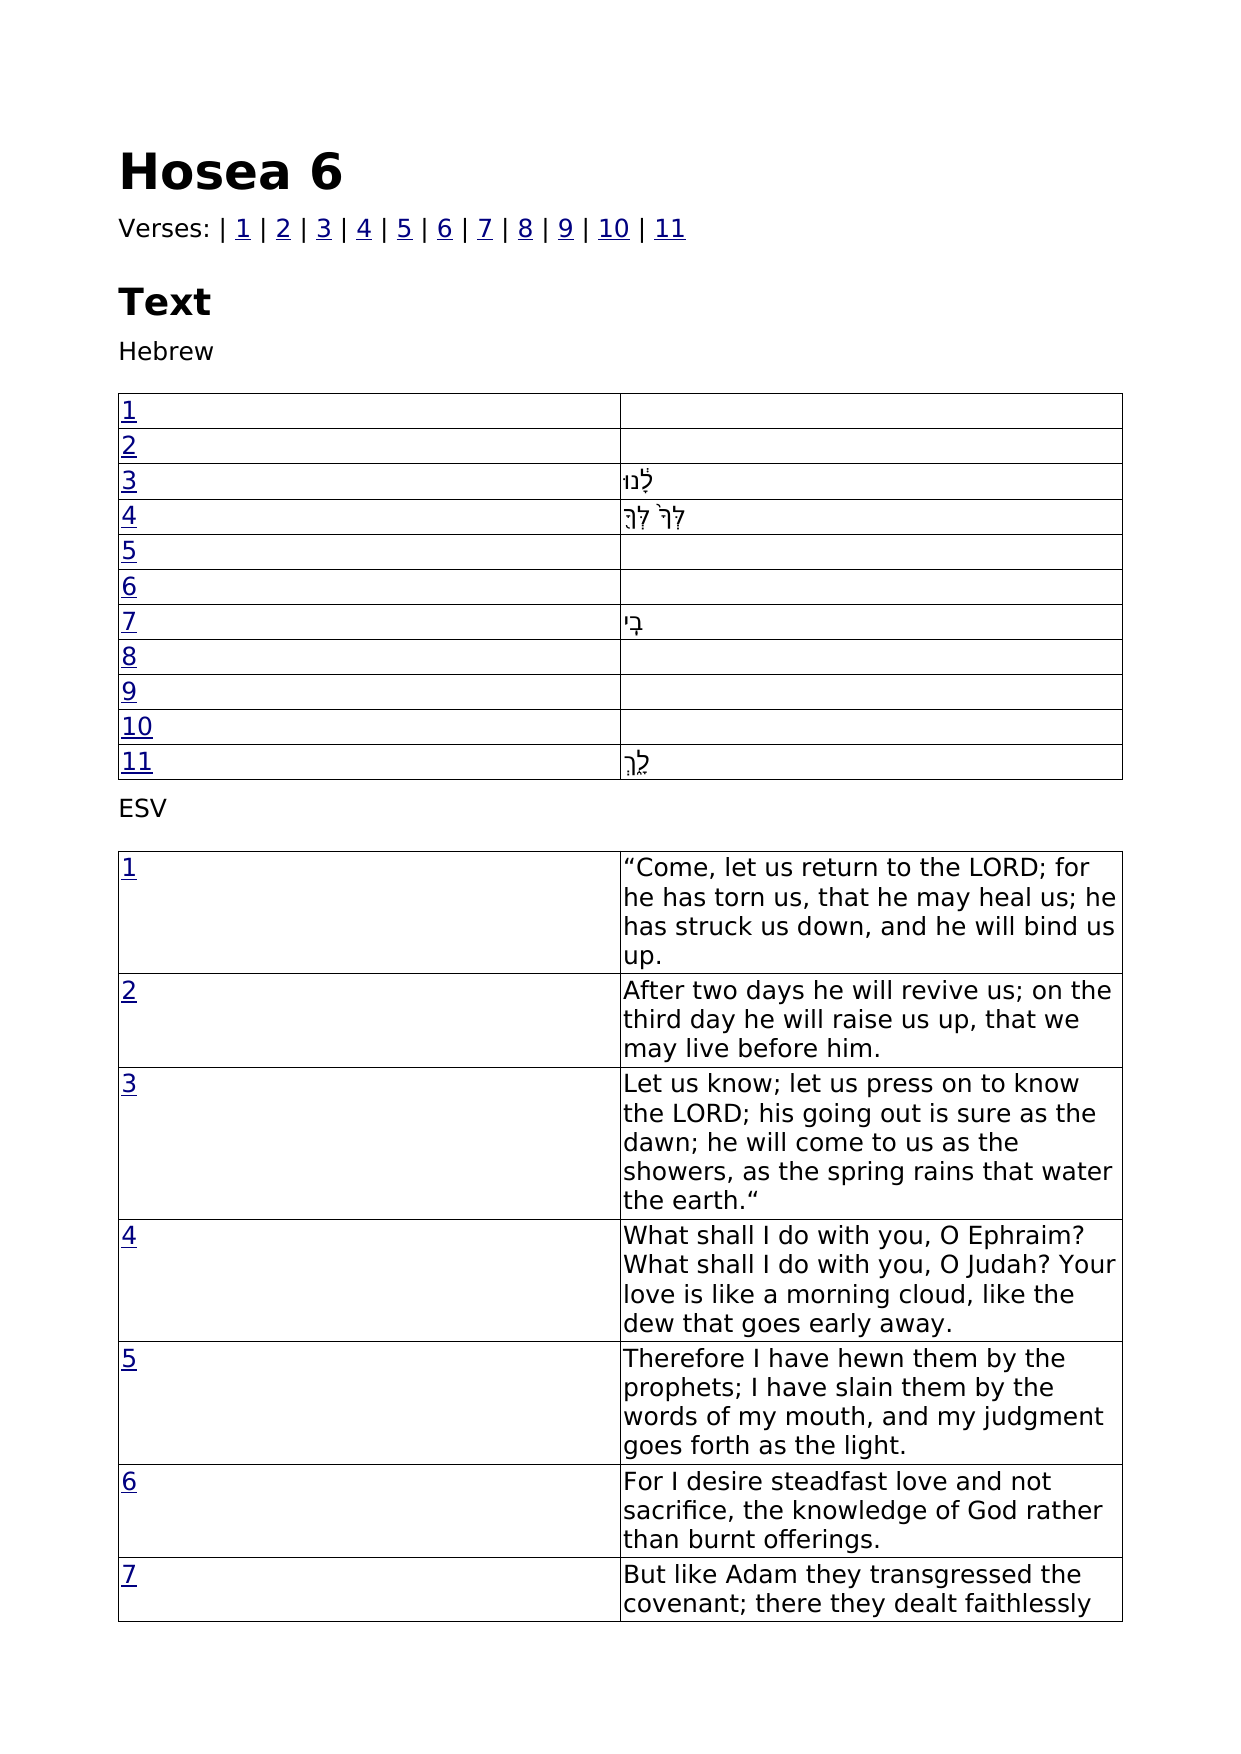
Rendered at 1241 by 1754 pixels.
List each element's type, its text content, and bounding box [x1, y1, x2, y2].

table_cell [621, 570, 1122, 604]
table_header “Come, let us return to the LORD; for he has torn us, that he may heal us; he has struck us down, and he will bind us up. [621, 852, 1122, 973]
table_cell [621, 429, 1122, 463]
table_cell 5 [119, 535, 620, 569]
table_cell 8 [119, 640, 620, 674]
table_cell 5 [119, 1342, 620, 1464]
table_cell בִֽי [621, 605, 1122, 639]
table_header 1 [119, 852, 620, 973]
table_cell 9 [119, 675, 620, 709]
table_cell 4 [119, 1220, 620, 1341]
subtitle Hosea 6 [118, 143, 1122, 201]
table_cell 2 [119, 429, 620, 463]
table_cell For I desire steadfast love and not sacrifice, the knowledge of God rather than burnt offerings. [621, 1465, 1122, 1557]
table_header 1 [119, 394, 620, 428]
table_cell Therefore I have hewn them by the prophets; I have slain them by the words of my mouth, and my judgment goes forth as the light. [621, 1342, 1122, 1464]
table_cell [621, 535, 1122, 569]
text ESV [118, 794, 1122, 823]
table_cell 2 [119, 974, 620, 1067]
table_cell 10 [119, 710, 620, 744]
table_cell Let us know; let us press on to know the LORD; his going out is sure as the dawn; he will come to us as the showers, as the spring rains that water the earth.“ [621, 1068, 1122, 1218]
text Hebrew [118, 337, 1122, 366]
text Verses: | 1 | 2 | 3 | 4 | 5 | 6 | 7 | 8 | 9 | 10 | 11 [118, 214, 1122, 243]
table_cell לְּךָ֙ לְּךָ֖ [621, 500, 1122, 533]
table_cell [621, 675, 1122, 709]
table_cell 4 [119, 500, 620, 533]
table_cell 3 [119, 1068, 620, 1218]
table_cell [621, 640, 1122, 674]
table_cell After two days he will revive us; on the third day he will raise us up, that we may live before him. [621, 974, 1122, 1067]
subtitle Text [118, 281, 1122, 324]
table_cell 11 [119, 745, 620, 779]
table_cell לָ֑ךְ [621, 745, 1122, 779]
table_cell What shall I do with you, O Ephraim? What shall I do with you, O Judah? Your love is like a morning cloud, like the dew that goes early away. [621, 1220, 1122, 1341]
table_header [621, 394, 1122, 428]
table_cell 7 [119, 605, 620, 639]
table_cell 6 [119, 570, 620, 604]
table_cell [621, 710, 1122, 744]
table_cell 7 [119, 1558, 620, 1621]
table_cell 6 [119, 1465, 620, 1557]
table_cell לָ֔נוּ [621, 464, 1122, 498]
table_cell 3 [119, 464, 620, 498]
table_cell But like Adam they transgressed the covenant; there they dealt faithlessly [621, 1558, 1122, 1621]
